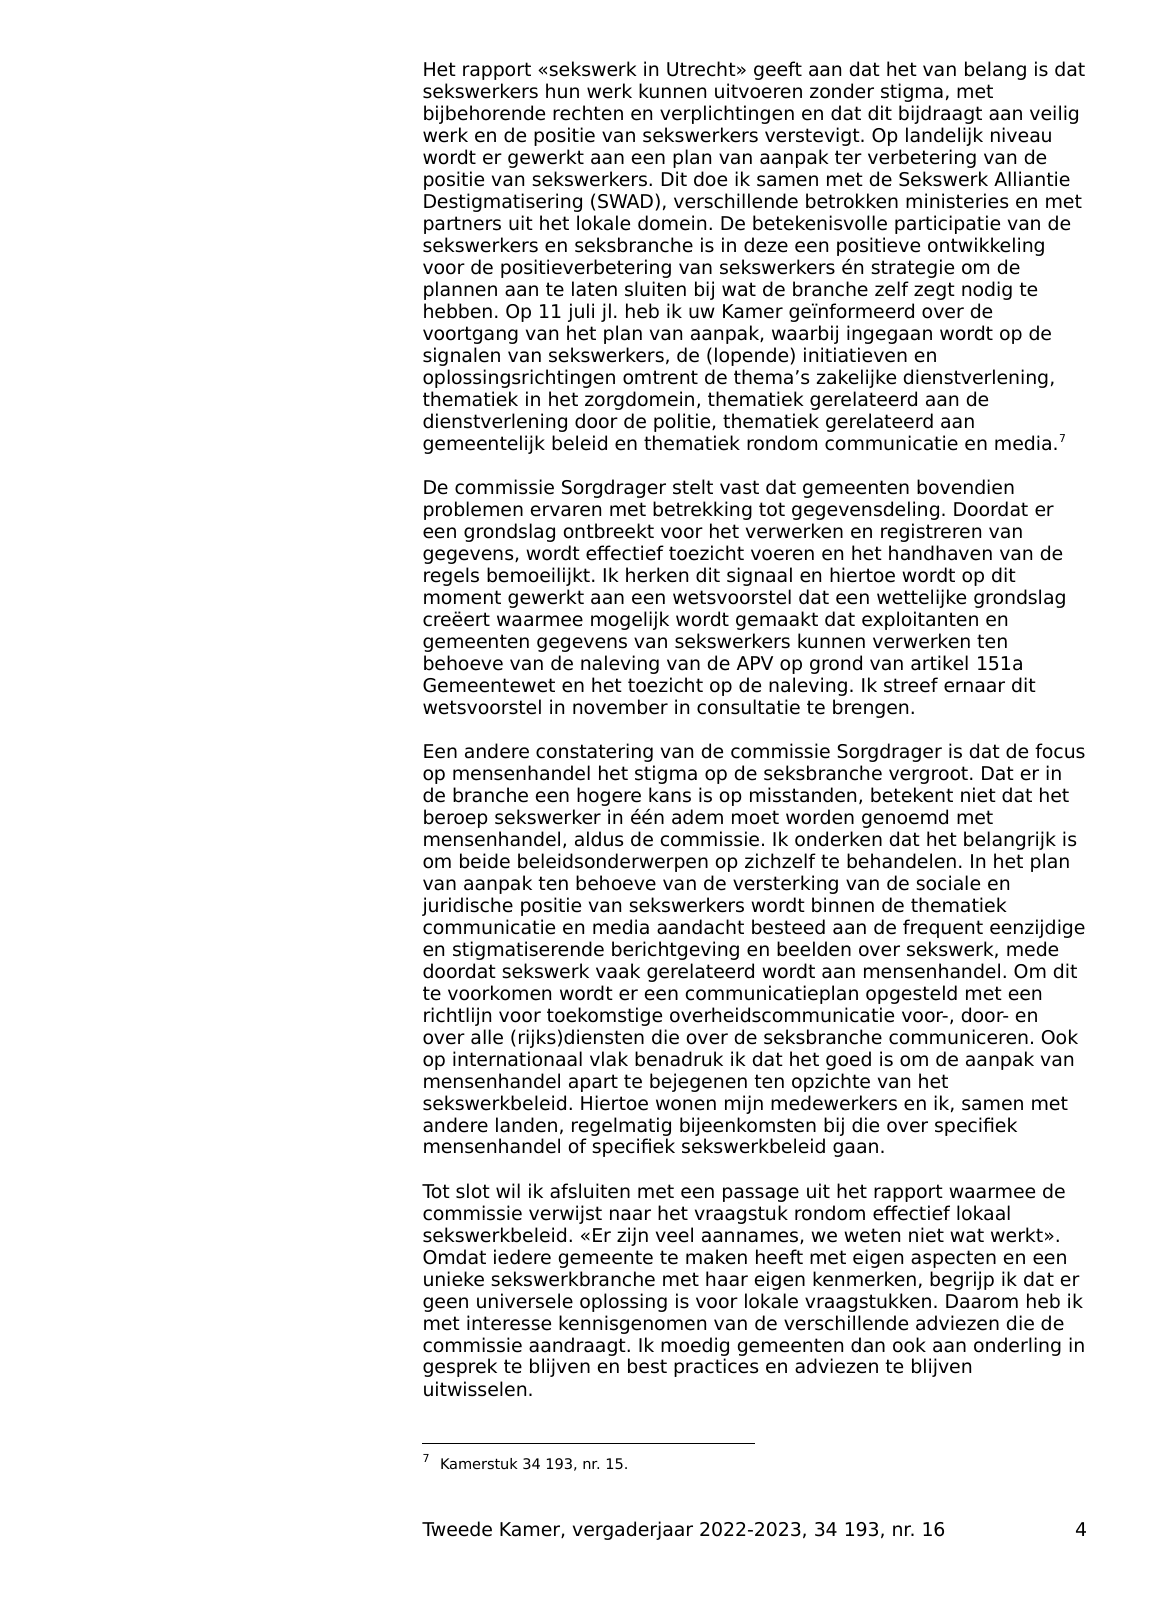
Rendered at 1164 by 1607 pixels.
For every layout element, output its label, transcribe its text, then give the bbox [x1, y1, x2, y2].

text Tot slot wil ik afsluiten met een passage uit het rapport waarmee de commissie verwijst naar het vraagstuk rondom effectief lokaal sekswerkbeleid. «Er zijn veel aannames, we weten niet wat werkt». Omdat iedere gemeente te maken heeft met eigen aspecten en een unieke sekswerkbranche met haar eigen kenmerken, begrijp ik dat er geen universele oplossing is voor lokale vraagstukken. Daarom heb ik met interesse kennisgenomen van de verschillende adviezen die de commissie aandraagt. Ik moedig gemeenten dan ook aan onderling in gesprek te blijven en best practices en adviezen te blijven uitwisselen. [422, 1181, 1087, 1400]
text Een andere constatering van de commissie Sorgdrager is dat de focus op mensenhandel het stigma op de seksbranche vergroot. Dat er in de branche een hogere kans is op misstanden, betekent niet dat het beroep sekswerker in één adem moet worden genoemd met mensenhandel, aldus de commissie. Ik onderken dat het belangrijk is om beide beleidsonderwerpen op zichzelf te behandelen. In het plan van aanpak ten behoeve van de versterking van de sociale en juridische positie van sekswerkers wordt binnen de thematiek communicatie en media aandacht besteed aan de frequent eenzijdige en stigmatiserende berichtgeving en beelden over sekswerk, mede doordat sekswerk vaak gerelateerd wordt aan mensenhandel. Om dit te voorkomen wordt er een communicatieplan opgesteld met een richtlijn voor toekomstige overheidscommunicatie voor-, door- en over alle (rijks)diensten die over de seksbranche communiceren. Ook op internationaal vlak benadruk ik dat het goed is om de aanpak van mensenhandel apart te bejegenen ten opzichte van het sekswerkbeleid. Hiertoe wonen mijn medewerkers en ik, samen met andere landen, regelmatig bijeenkomsten bij die over specifiek mensenhandel of specifiek sekswerkbeleid gaan. [422, 741, 1087, 1158]
text Kamerstuk 34 193, nr. 15. [422, 1452, 1087, 1474]
text Het rapport «sekswerk in Utrecht» geeft aan dat het van belang is dat sekswerkers hun werk kunnen uitvoeren zonder stigma, met bijbehorende rechten en verplichtingen en dat dit bijdraagt aan veilig werk en de positie van sekswerkers verstevigt. Op landelijk niveau wordt er gewerkt aan een plan van aanpak ter verbetering van de positie van sekswerkers. Dit doe ik samen met de Sekswerk Alliantie Destigmatisering (SWAD), verschillende betrokken ministeries en met partners uit het lokale domein. De betekenisvolle participatie van de sekswerkers en seksbranche is in deze een positieve ontwikkeling voor de positieverbetering van sekswerkers én strategie om de plannen aan te laten sluiten bij wat de branche zelf zegt nodig te hebben. Op 11 juli jl. heb ik uw Kamer geïnformeerd over de voortgang van het plan van aanpak, waarbij ingegaan wordt op de signalen van sekswerkers, de (lopende) initiatieven en oplossingsrichtingen omtrent de thema’s zakelijke dienstverlening, thematiek in het zorgdomein, thematiek gerelateerd aan de dienstverlening door de politie, thematiek gerelateerd aan gemeentelijk beleid en thematiek rondom communicatie en media. [422, 59, 1087, 455]
text De commissie Sorgdrager stelt vast dat gemeenten bovendien problemen ervaren met betrekking tot gegevensdeling. Doordat er een grondslag ontbreekt voor het verwerken en registreren van gegevens, wordt effectief toezicht voeren en het handhaven van de regels bemoeilijkt. Ik herken dit signaal en hiertoe wordt op dit moment gewerkt aan een wetsvoorstel dat een wettelijke grondslag creëert waarmee mogelijk wordt gemaakt dat exploitanten en gemeenten gegevens van sekswerkers kunnen verwerken ten behoeve van de naleving van de APV op grond van artikel 151a Gemeentewet en het toezicht op de naleving. Ik streef ernaar dit wetsvoorstel in november in consultatie te brengen. [422, 477, 1087, 719]
